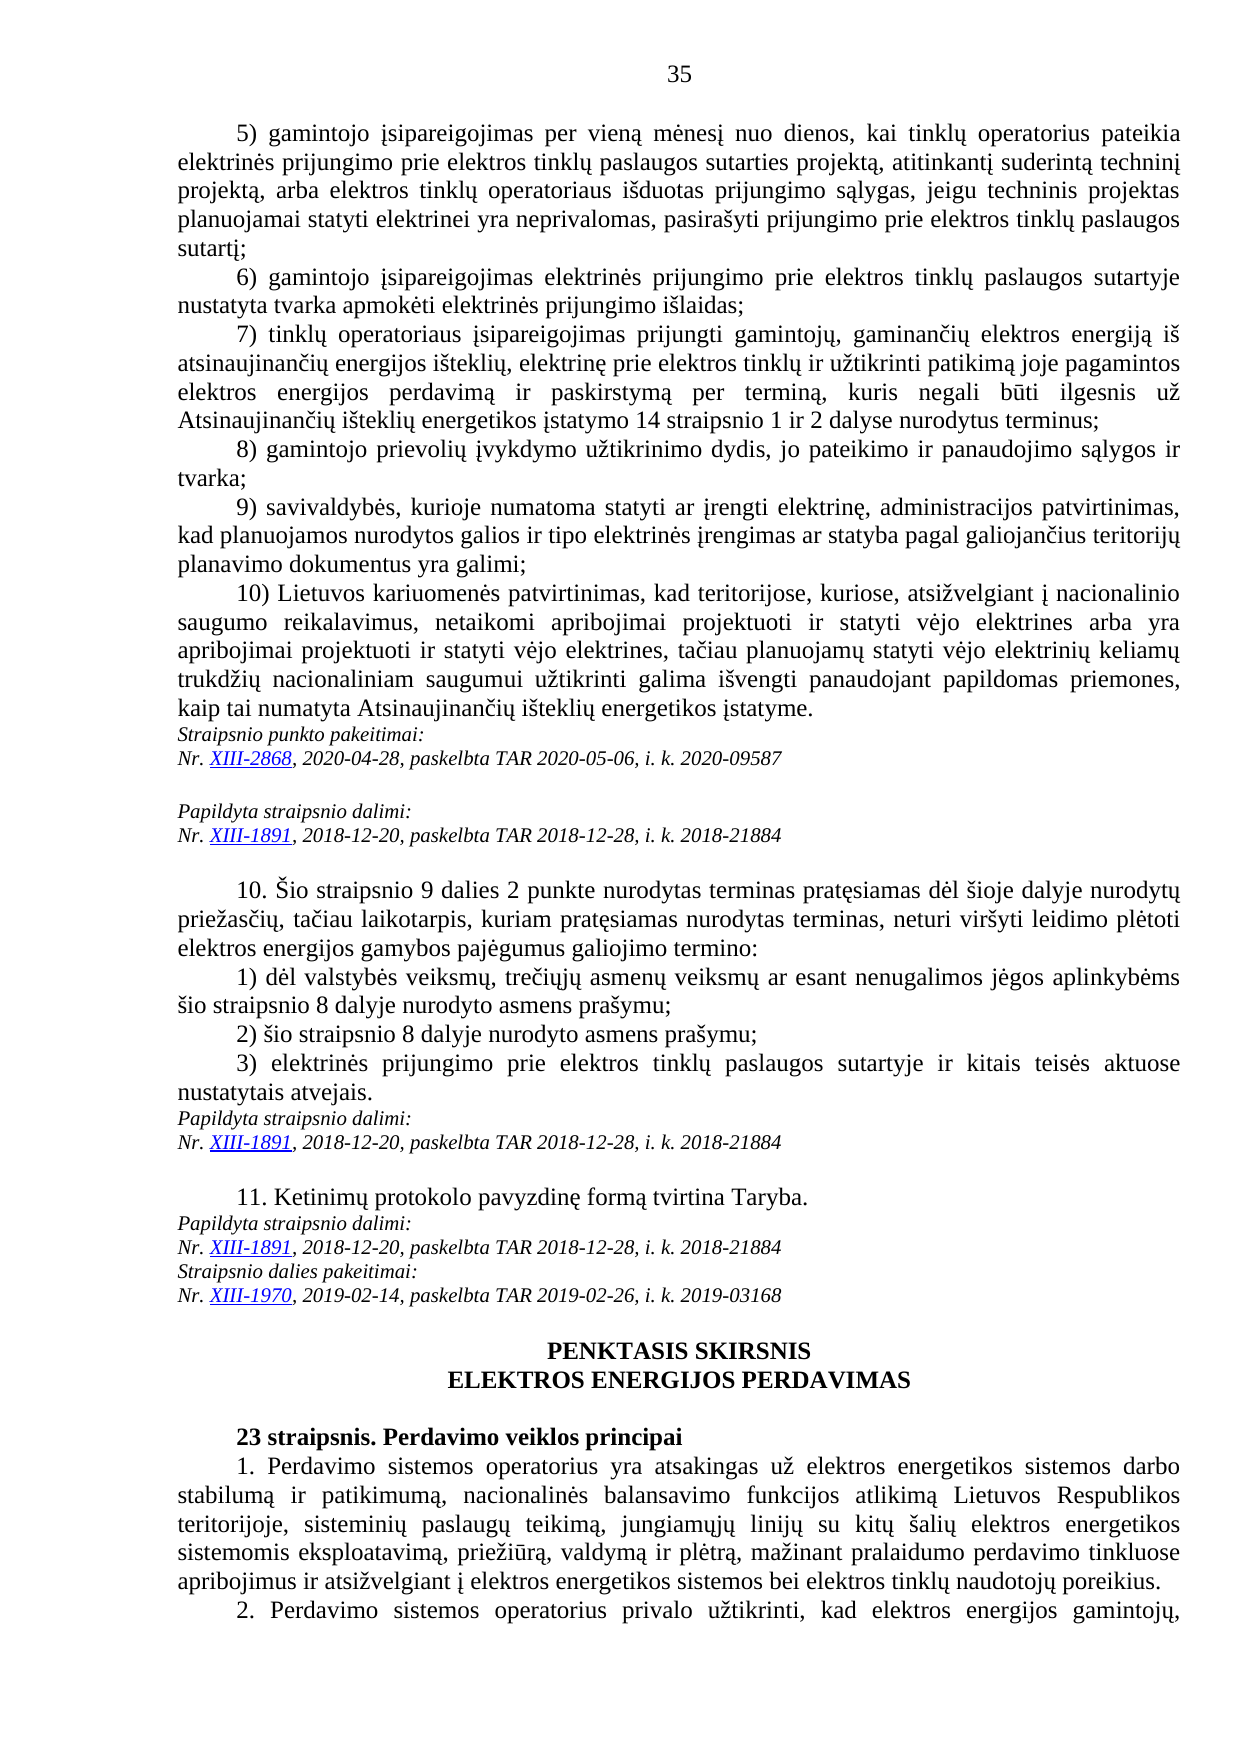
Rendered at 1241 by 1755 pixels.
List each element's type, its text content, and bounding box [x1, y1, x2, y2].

text 5) gamintojo įsipareigojimas per vieną mėnesį nuo dienos, kai tinklų operatorius pateikia elektrinės prijungimo prie elektros tinklų paslaugos sutarties projektą, atitinkantį suderintą techninį projektą, arba elektros tinklų operatoriaus išduotas prijungimo sąlygas, jeigu techninis projektas planuojamai statyti elektrinei yra neprivalomas, pasirašyti prijungimo prie elektros tinklų paslaugos sutartį; [177, 118, 1181, 262]
text 2) šio straipsnio 8 dalyje nurodyto asmens prašymu; [177, 1019, 1181, 1048]
text 8) gamintojo prievolių įvykdymo užtikrinimo dydis, jo pateikimo ir panaudojimo sąlygos ir tvarka; [177, 434, 1181, 492]
text 7) tinklų operatoriaus įsipareigojimas prijungti gamintojų, gaminančių elektros energiją iš atsinaujinančių energijos išteklių, elektrinę prie elektros tinklų ir užtikrinti patikimą joje pagamintos elektros energijos perdavimą ir paskirstymą per terminą, kuris negali būti ilgesnis už Atsinaujinančių išteklių energetikos įstatymo 14 straipsnio 1 ir 2 dalyse nurodytus terminus; [177, 319, 1181, 434]
text 3) elektrinės prijungimo prie elektros tinklų paslaugos sutartyje ir kitais teisės aktuose nustatytais atvejais. [177, 1048, 1181, 1106]
text Straipsnio dalies pakeitimai: [177, 1259, 1181, 1283]
text 23 straipsnis. Perdavimo veiklos principai [177, 1422, 1181, 1451]
text Papildyta straipsnio dalimi: [177, 1106, 1181, 1130]
text 2. Perdavimo sistemos operatorius privalo užtikrinti, kad elektros energijos gamintojų, [177, 1595, 1181, 1624]
text Nr. XIII-1970, 2019-02-14, paskelbta TAR 2019-02-26, i. k. 2019-03168 [177, 1283, 1181, 1307]
text 6) gamintojo įsipareigojimas elektrinės prijungimo prie elektros tinklų paslaugos sutartyje nustatyta tvarka apmokėti elektrinės prijungimo išlaidas; [177, 262, 1181, 319]
text Papildyta straipsnio dalimi: [177, 1211, 1181, 1235]
text Nr. XIII-2868, 2020-04-28, paskelbta TAR 2020-05-06, i. k. 2020-09587 [177, 746, 1181, 770]
text 10. Šio straipsnio 9 dalies 2 punkte nurodytas terminas pratęsiamas dėl šioje dalyje nurodytų priežasčių, tačiau laikotarpis, kuriam pratęsiamas nurodytas terminas, neturi viršyti leidimo plėtoti elektros energijos gamybos pajėgumus galiojimo termino: [177, 876, 1181, 962]
text Nr. XIII-1891, 2018-12-20, paskelbta TAR 2018-12-28, i. k. 2018-21884 [177, 1235, 1181, 1259]
text PENKTASIS SKIRSNIS [177, 1336, 1181, 1365]
text 10) Lietuvos kariuomenės patvirtinimas, kad teritorijose, kuriose, atsižvelgiant į nacionalinio saugumo reikalavimus, netaikomi apribojimai projektuoti ir statyti vėjo elektrines arba yra apribojimai projektuoti ir statyti vėjo elektrines, tačiau planuojamų statyti vėjo elektrinių keliamų trukdžių nacionaliniam saugumui užtikrinti galima išvengti panaudojant papildomas priemones, kaip tai numatyta Atsinaujinančių išteklių energetikos įstatyme. [177, 578, 1181, 722]
text Nr. XIII-1891, 2018-12-20, paskelbta TAR 2018-12-28, i. k. 2018-21884 [177, 823, 1181, 847]
text 9) savivaldybės, kurioje numatoma statyti ar įrengti elektrinę, administracijos patvirtinimas, kad planuojamos nurodytos galios ir tipo elektrinės įrengimas ar statyba pagal galiojančius teritorijų planavimo dokumentus yra galimi; [177, 492, 1181, 578]
text Nr. XIII-1891, 2018-12-20, paskelbta TAR 2018-12-28, i. k. 2018-21884 [177, 1130, 1181, 1154]
text Papildyta straipsnio dalimi: [177, 799, 1181, 823]
text 1. Perdavimo sistemos operatorius yra atsakingas už elektros energetikos sistemos darbo stabilumą ir patikimumą, nacionalinės balansavimo funkcijos atlikimą Lietuvos Respublikos teritorijoje, sisteminių paslaugų teikimą, jungiamųjų linijų su kitų šalių elektros energetikos sistemomis eksploatavimą, priežiūrą, valdymą ir plėtrą, mažinant pralaidumo perdavimo tinkluose apribojimus ir atsižvelgiant į elektros energetikos sistemos bei elektros tinklų naudotojų poreikius. [177, 1451, 1181, 1595]
text 1) dėl valstybės veiksmų, trečiųjų asmenų veiksmų ar esant nenugalimos jėgos aplinkybėms šio straipsnio 8 dalyje nurodyto asmens prašymu; [177, 962, 1181, 1019]
text 11. Ketinimų protokolo pavyzdinę formą tvirtina Taryba. [177, 1182, 1181, 1211]
text Straipsnio punkto pakeitimai: [177, 722, 1181, 746]
text ELEKTROS ENERGIJOS PERDAVIMAS [177, 1365, 1181, 1394]
